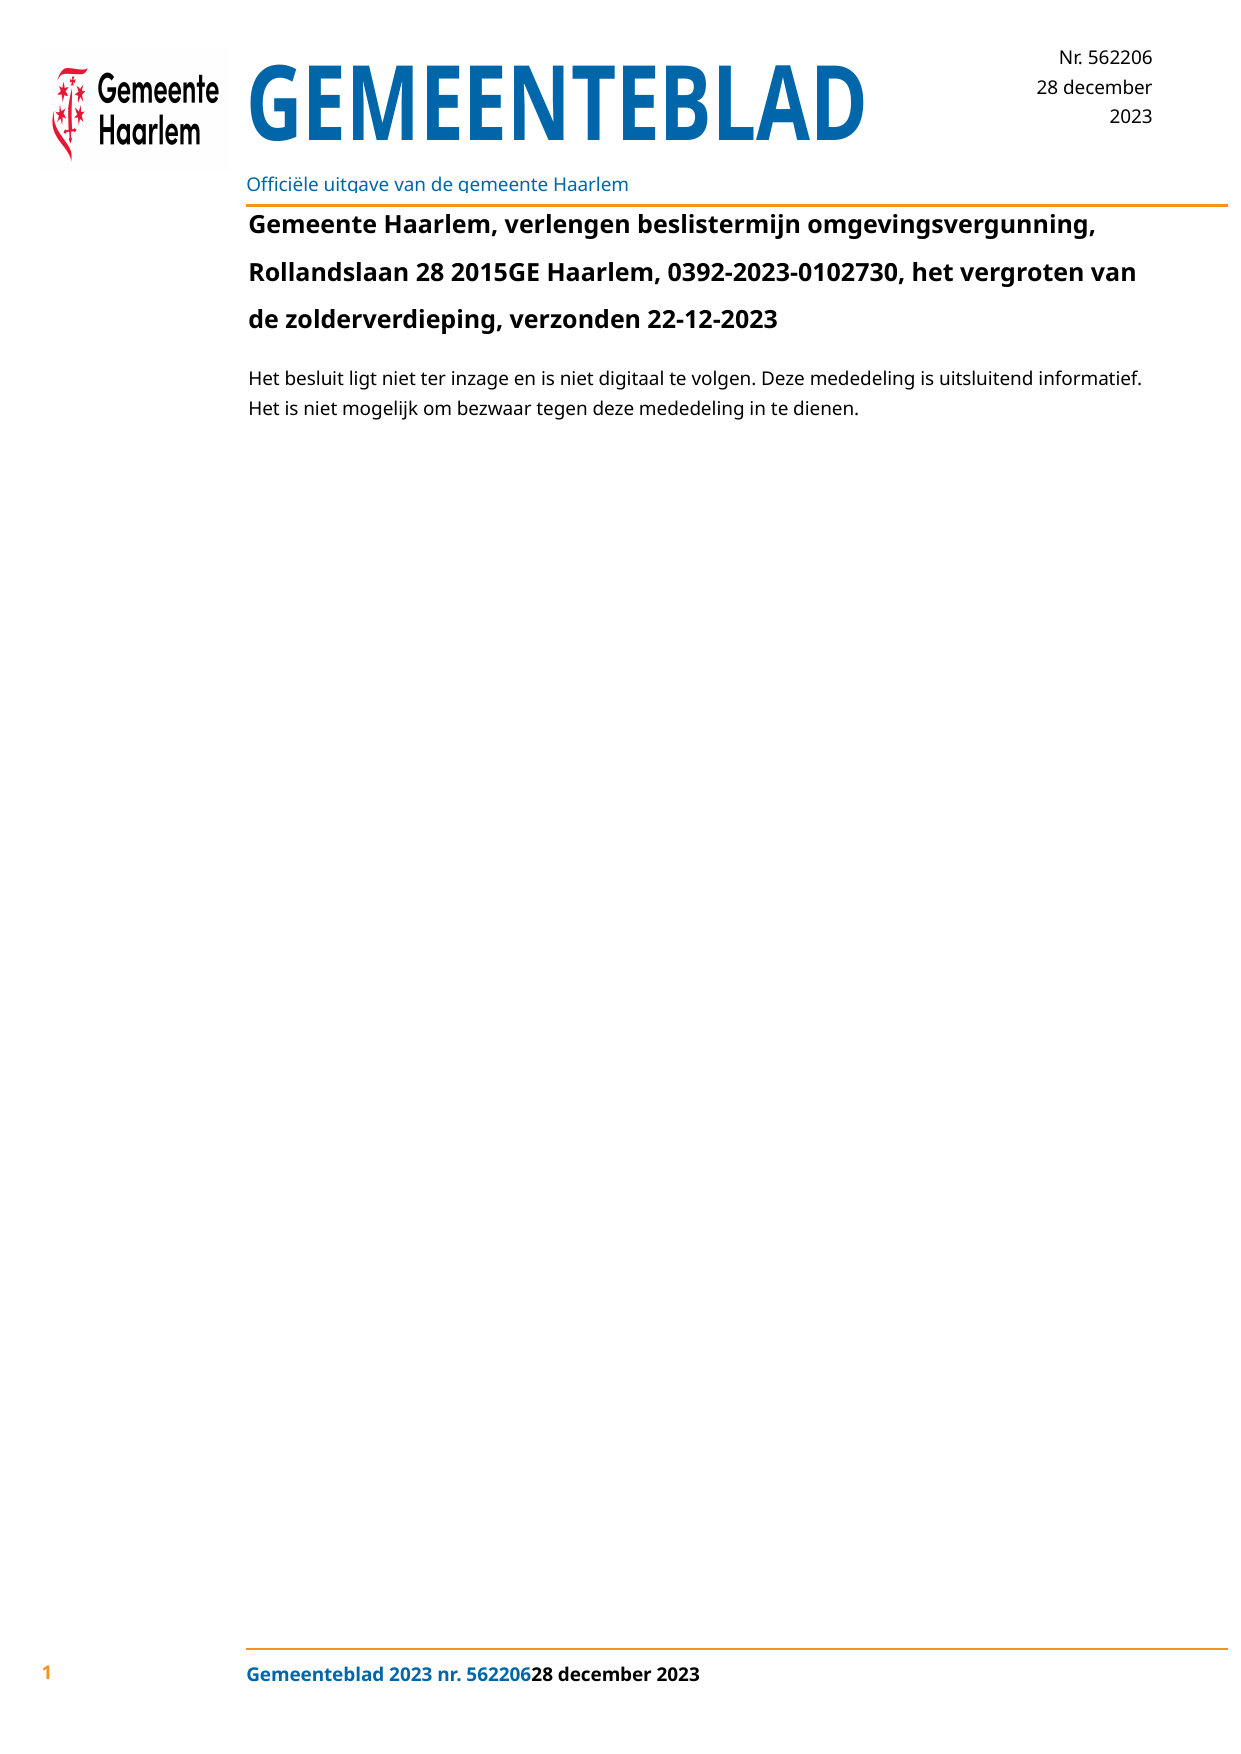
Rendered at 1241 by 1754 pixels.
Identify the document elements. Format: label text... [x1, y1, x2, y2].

text Het besluit ligt niet ter inzage en is niet digitaal te volgen. Deze mededeling is uitsluitend informatief. Het is niet mogelijk om bezwaar tegen deze mededeling in te dienen. [248, 366, 1152, 421]
picture [41, 47, 231, 172]
text Gemeente Haarlem, verlengen beslistermijn omgevingsvergunning, Rollandslaan 28 2015GE Haarlem, 0392-2023-0102730, het vergroten van de zolderverdieping, verzonden 22-12-2023 [248, 207, 1152, 336]
